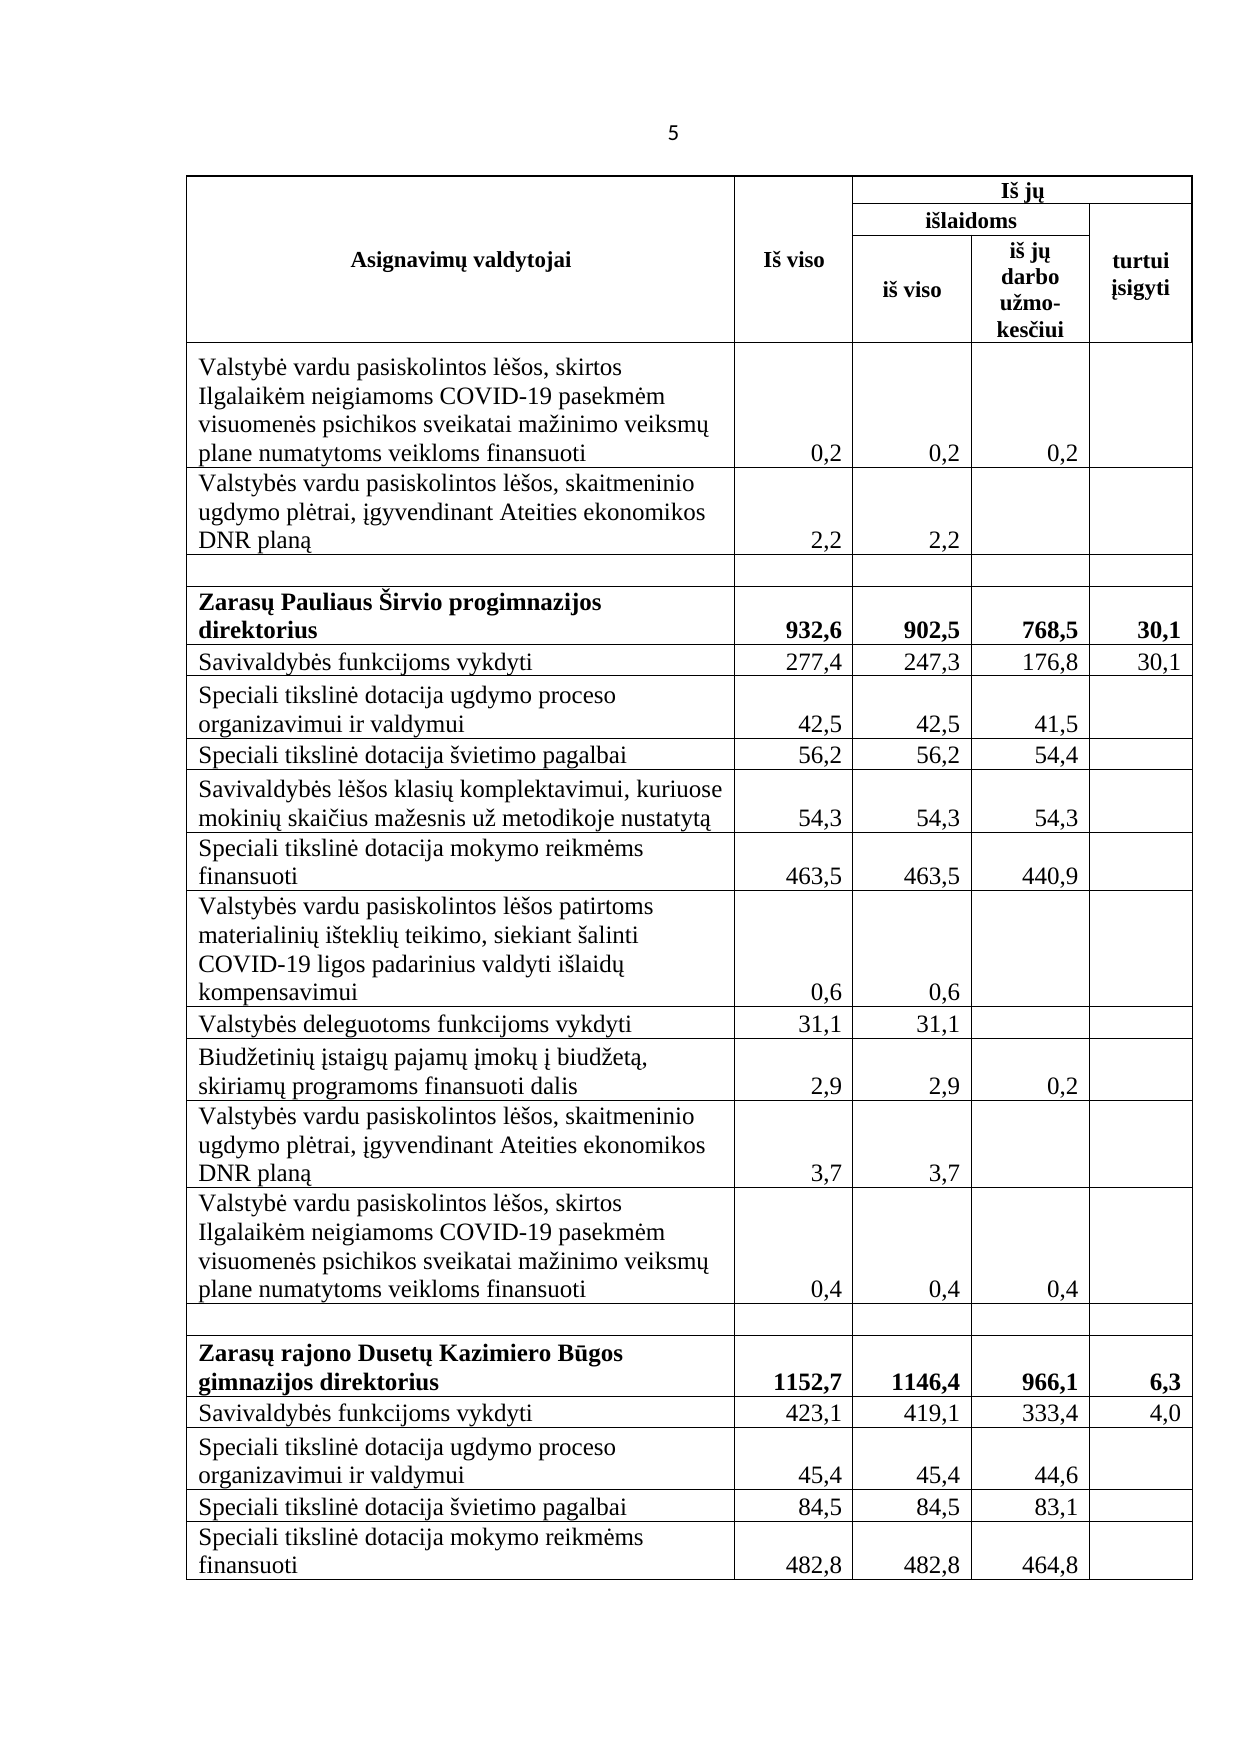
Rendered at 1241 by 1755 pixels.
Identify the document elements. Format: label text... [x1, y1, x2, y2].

table_cell [187, 1304, 734, 1334]
table_cell 277,4 [735, 645, 852, 675]
table_cell 45,4 [853, 1428, 971, 1489]
table_cell 0,2 [972, 1039, 1089, 1100]
table_cell Speciali tikslinė dotacija ugdymo proceso organizavimui ir valdymui [187, 1428, 734, 1489]
table_cell 0,2 [735, 343, 852, 467]
table_cell 966,1 [972, 1336, 1089, 1396]
table_cell 463,5 [735, 833, 852, 890]
table_cell 333,4 [972, 1397, 1089, 1427]
table_cell 2,9 [853, 1039, 971, 1100]
table_cell 3,7 [735, 1101, 852, 1187]
table_cell [972, 1101, 1089, 1187]
table_cell 2,2 [853, 468, 971, 554]
table_cell [1090, 1101, 1192, 1187]
table_cell Biudžetinių įstaigų pajamų įmokų į biudžetą, skiriamų programoms finansuoti dalis [187, 1039, 734, 1100]
table_cell 31,1 [735, 1007, 852, 1037]
table_cell 176,8 [972, 645, 1089, 675]
table_header Asignavimų valdytojai [187, 177, 734, 342]
table_cell 83,1 [972, 1490, 1089, 1521]
table_cell 2,9 [735, 1039, 852, 1100]
table_cell 464,8 [972, 1522, 1089, 1579]
table_cell Valstybė vardu pasiskolintos lėšos, skirtos Ilgalaikėm neigiamoms COVID-19 pasekmėm visuomenės psichikos sveikatai mažinimo veiksmų plane numatytoms veikloms finansuoti [187, 1188, 734, 1303]
table_cell 932,6 [735, 587, 852, 644]
table_cell [972, 1007, 1089, 1037]
table_cell [1090, 1522, 1192, 1579]
table_cell iš jų darbo užmo-kesčiui [972, 236, 1089, 342]
table_cell 3,7 [853, 1101, 971, 1187]
table_cell [972, 1304, 1089, 1334]
table_cell 0,6 [735, 891, 852, 1006]
table_cell [972, 555, 1089, 586]
table_cell Valstybės deleguotoms funkcijoms vykdyti [187, 1007, 734, 1037]
table_cell 30,1 [1090, 587, 1192, 644]
table_cell 6,3 [1090, 1336, 1192, 1396]
table_cell Savivaldybės funkcijoms vykdyti [187, 1397, 734, 1427]
table_cell Speciali tikslinė dotacija mokymo reikmėms finansuoti [187, 833, 734, 890]
table_cell Savivaldybės funkcijoms vykdyti [187, 645, 734, 675]
table_cell 31,1 [853, 1007, 971, 1037]
table_cell Valstybės vardu pasiskolintos lėšos patirtoms materialinių išteklių teikimo, siekiant šalinti COVID-19 ligos padarinius valdyti išlaidų kompensavimui [187, 891, 734, 1006]
table_cell 56,2 [853, 739, 971, 769]
table_cell 30,1 [1090, 645, 1192, 675]
table_cell 41,5 [972, 676, 1089, 738]
table_cell 0,4 [972, 1188, 1089, 1303]
table_cell iš viso [853, 236, 971, 342]
table_cell 54,3 [853, 770, 971, 832]
table_cell 84,5 [735, 1490, 852, 1521]
table_cell 0,4 [853, 1188, 971, 1303]
table_cell [1090, 343, 1192, 467]
table_cell 419,1 [853, 1397, 971, 1427]
table_cell [1090, 1007, 1192, 1037]
table_cell [1090, 770, 1192, 832]
table_cell [1090, 739, 1192, 769]
table_cell 0,2 [972, 343, 1089, 467]
table_cell 902,5 [853, 587, 971, 644]
table_cell 482,8 [735, 1522, 852, 1579]
table_cell [853, 555, 971, 586]
table_cell 1146,4 [853, 1336, 971, 1396]
table_cell [853, 1304, 971, 1334]
table_cell [1090, 555, 1192, 586]
table_cell Valstybės vardu pasiskolintos lėšos, skaitmeninio ugdymo plėtrai, įgyvendinant Ateities ekonomikos DNR planą [187, 468, 734, 554]
table_cell Valstybės vardu pasiskolintos lėšos, skaitmeninio ugdymo plėtrai, įgyvendinant Ateities ekonomikos DNR planą [187, 1101, 734, 1187]
table_cell Zarasų Pauliaus Širvio progimnazijos direktorius [187, 587, 734, 644]
table_cell 0,2 [853, 343, 971, 467]
table_cell [1090, 891, 1192, 1006]
table_cell [972, 891, 1089, 1006]
table_cell [1090, 468, 1192, 554]
table_cell 42,5 [735, 676, 852, 738]
table_cell [1090, 1304, 1192, 1334]
table_cell Speciali tikslinė dotacija švietimo pagalbai [187, 1490, 734, 1521]
table_cell Valstybė vardu pasiskolintos lėšos, skirtos Ilgalaikėm neigiamoms COVID-19 pasekmėm visuomenės psichikos sveikatai mažinimo veiksmų plane numatytoms veikloms finansuoti [187, 343, 734, 467]
table_cell [1090, 1039, 1192, 1100]
table_cell 42,5 [853, 676, 971, 738]
table_cell [735, 1304, 852, 1334]
table_cell 56,2 [735, 739, 852, 769]
table_cell Zarasų rajono Dusetų Kazimiero Būgos gimnazijos direktorius [187, 1336, 734, 1396]
table_cell 0,6 [853, 891, 971, 1006]
table_cell [1090, 676, 1192, 738]
table_cell 44,6 [972, 1428, 1089, 1489]
table_cell [1090, 1490, 1192, 1521]
table_cell 4,0 [1090, 1397, 1192, 1427]
table_cell Savivaldybės lėšos klasių komplektavimui, kuriuose mokinių skaičius mažesnis už metodikoje nustatytą [187, 770, 734, 832]
table_cell [972, 468, 1089, 554]
table_cell 84,5 [853, 1490, 971, 1521]
table_cell 440,9 [972, 833, 1089, 890]
table_cell [1090, 833, 1192, 890]
table_cell [735, 555, 852, 586]
table_cell turtui įsigyti [1090, 204, 1191, 342]
table_cell 768,5 [972, 587, 1089, 644]
table_cell 423,1 [735, 1397, 852, 1427]
table_cell 1152,7 [735, 1336, 852, 1396]
table_cell Speciali tikslinė dotacija ugdymo proceso organizavimui ir valdymui [187, 676, 734, 738]
table_cell [187, 555, 734, 586]
table_header Iš jų [853, 177, 1191, 203]
table_cell 0,4 [735, 1188, 852, 1303]
table_cell 463,5 [853, 833, 971, 890]
table_cell 482,8 [853, 1522, 971, 1579]
table_cell 54,3 [972, 770, 1089, 832]
table_cell išlaidoms [853, 204, 1089, 234]
table_cell 247,3 [853, 645, 971, 675]
table_cell 54,3 [735, 770, 852, 832]
table_header Iš viso [735, 177, 852, 342]
table_cell [1090, 1428, 1192, 1489]
table_cell 54,4 [972, 739, 1089, 769]
table_cell 45,4 [735, 1428, 852, 1489]
table_cell Speciali tikslinė dotacija švietimo pagalbai [187, 739, 734, 769]
table_cell Speciali tikslinė dotacija mokymo reikmėms finansuoti [187, 1522, 734, 1579]
table_cell [1090, 1188, 1192, 1303]
table_cell 2,2 [735, 468, 852, 554]
